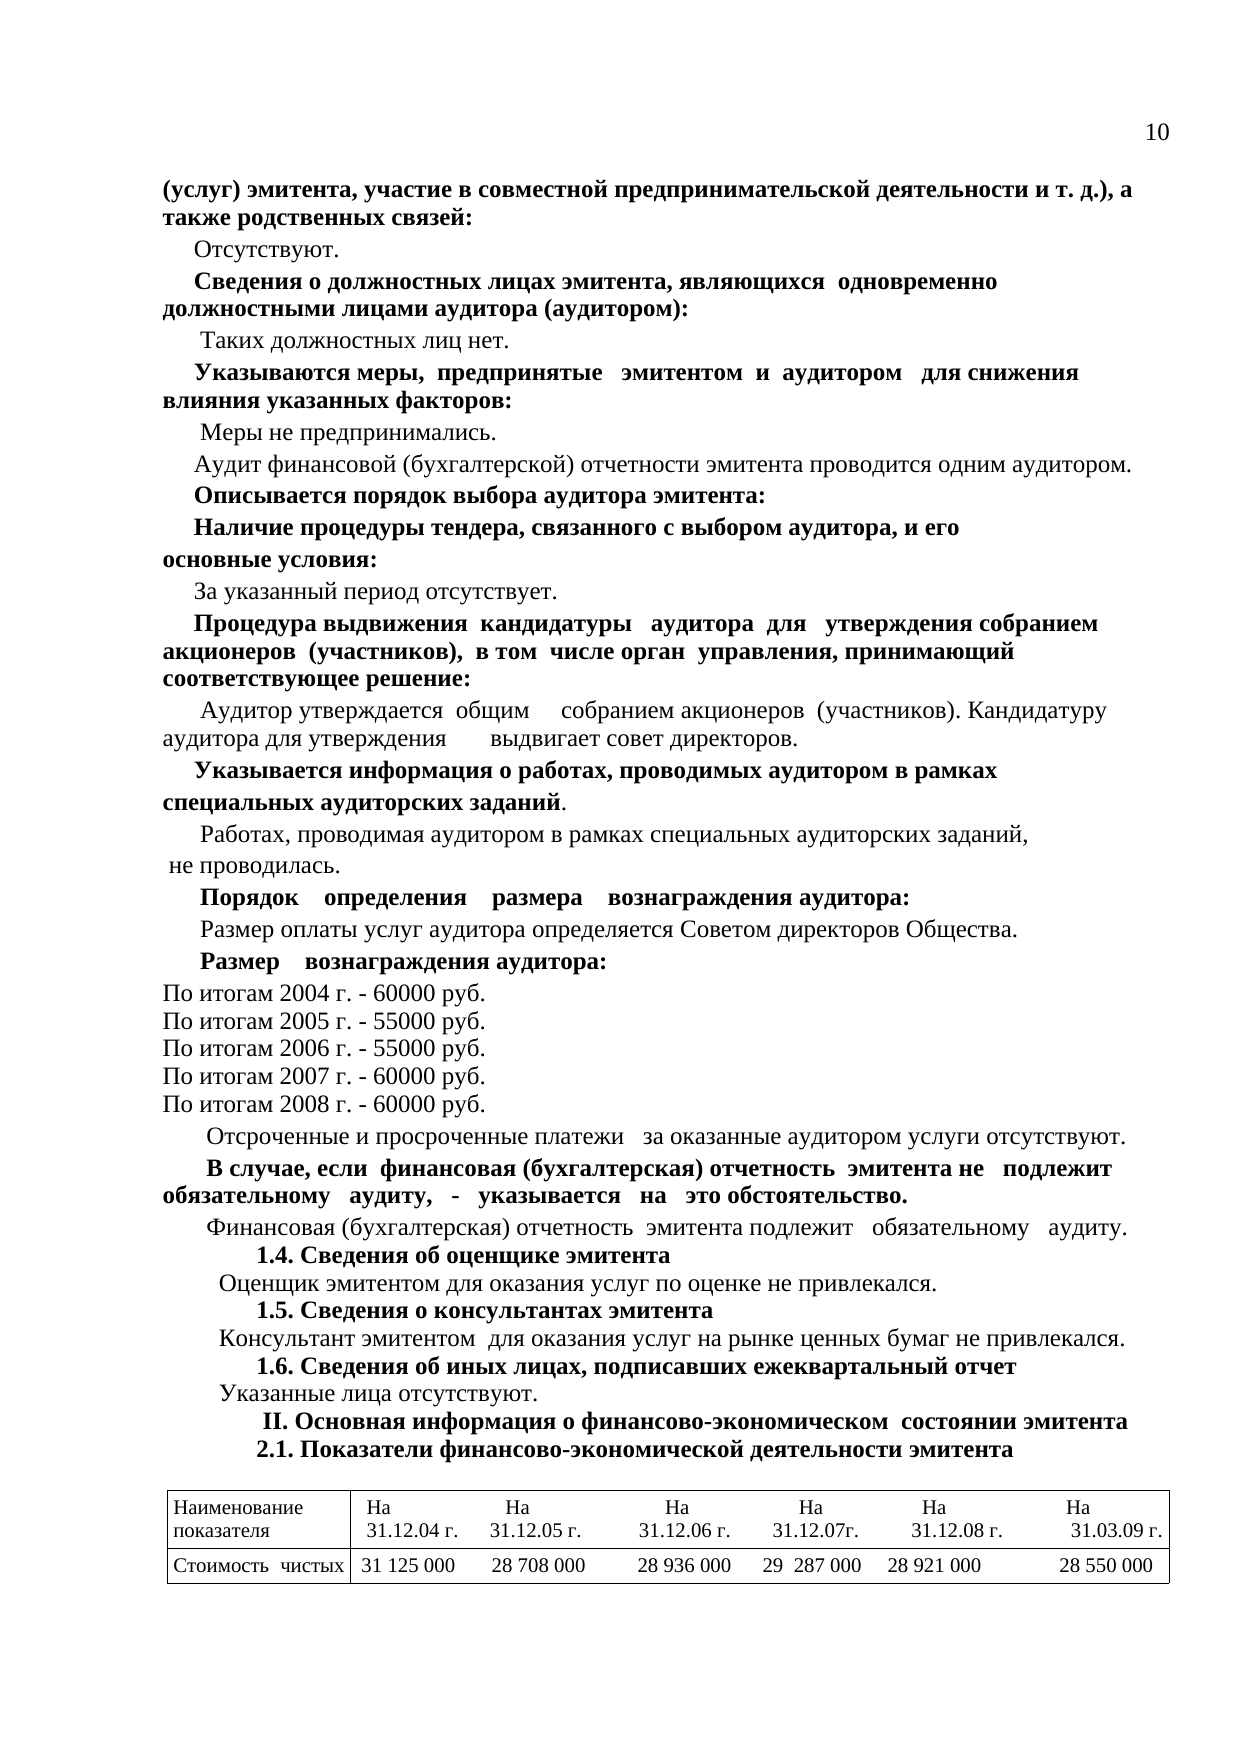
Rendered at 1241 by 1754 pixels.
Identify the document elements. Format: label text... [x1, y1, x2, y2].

text Указываются меры, предпринятые эмитентом и аудитором для снижения влияния указанных факторов: [162, 358, 1169, 414]
text Отсутствуют. [162, 235, 1169, 263]
text За указанный период отсутствует. [162, 577, 1169, 605]
text Консультант эмитентом для оказания услуг на рынке ценных бумаг не привлекался. [162, 1324, 1169, 1352]
text По итогам 2005 г. - 55000 руб. [162, 1007, 1169, 1034]
text не проводилась. [162, 852, 1169, 879]
text В случае, если финансовая (бухгалтерская) отчетность эмитента не подлежит обязательному аудиту, - указывается на это обстоятельство. [162, 1154, 1169, 1209]
text Процедура выдвижения кандидатуры аудитора для утверждения собранием акционеров (участников), в том числе орган управления, принимающий соответствующее решение: [162, 609, 1169, 692]
text Размер оплаты услуг аудитора определяется Советом директоров Общества. [162, 915, 1169, 943]
text 2.1. Показатели финансово-экономической деятельности эмитента [162, 1435, 1169, 1463]
text основные условия: [162, 545, 1169, 573]
table_cell 31 125 000 28 708 000 28 936 000 29 287 000 28 921 000 28 550 000 [351, 1549, 1169, 1583]
text Таких должностных лиц нет. [162, 326, 1169, 354]
table_cell Стоимость чистых [168, 1549, 350, 1583]
text Финансовая (бухгалтерская) отчетность эмитента подлежит обязательному аудиту. [162, 1213, 1169, 1241]
text По итогам 2008 г. - 60000 руб. [162, 1090, 1169, 1118]
text Указывается информация о работах, проводимых аудитором в рамках [162, 756, 1169, 784]
text Указанные лица отсутствуют. [162, 1379, 1169, 1407]
text Меры не предпринимались. [162, 418, 1169, 446]
text Описывается порядок выбора аудитора эмитента: [162, 482, 1169, 509]
text По итогам 2006 г. - 55000 руб. [162, 1034, 1169, 1062]
text Аудит финансовой (бухгалтерской) отчетности эмитента проводится одним аудитором. [162, 450, 1169, 477]
text Оценщик эмитентом для оказания услуг по оценке не привлекался. [162, 1269, 1169, 1296]
text 1.5. Сведения о консультантах эмитента [162, 1296, 1169, 1324]
table_header На На На На На На 31.12.04 г. 31.12.05 г. 31.12.06 г. 31.12.07г. 31.12.08 г. 31.03.09 г. [351, 1491, 1169, 1548]
text специальных аудиторских заданий. [162, 788, 1169, 816]
text II. Основная информация о финансово-экономическом состоянии эмитента [162, 1407, 1169, 1435]
text Сведения о должностных лицах эмитента, являющихся одновременно должностными лицами аудитора (аудитором): [162, 267, 1169, 322]
text (услуг) эмитента, участие в совместной предпринимательской деятельности и т. д.), а также родственных связей: [162, 175, 1169, 231]
text 1.6. Сведения об иных лицах, подписавших ежеквартальный отчет [162, 1352, 1169, 1379]
text Размер вознаграждения аудитора: [162, 947, 1169, 975]
text Аудитор утверждается общим собранием акционеров (участников). Кандидатуру аудитора для утверждения выдвигает совет директоров. [162, 696, 1169, 752]
text По итогам 2007 г. - 60000 руб. [162, 1062, 1169, 1090]
text Работах, проводимая аудитором в рамках специальных аудиторских заданий, [162, 820, 1169, 847]
text Наличие процедуры тендера, связанного с выбором аудитора, и его [162, 513, 1169, 541]
text Порядок определения размера вознаграждения аудитора: [162, 883, 1169, 911]
text 1.4. Сведения об оценщике эмитента [162, 1241, 1169, 1269]
table_header Наименование показателя [168, 1491, 350, 1548]
text По итогам 2004 г. - 60000 руб. [162, 979, 1169, 1007]
text Отсроченные и просроченные платежи за оказанные аудитором услуги отсутствуют. [162, 1122, 1169, 1149]
